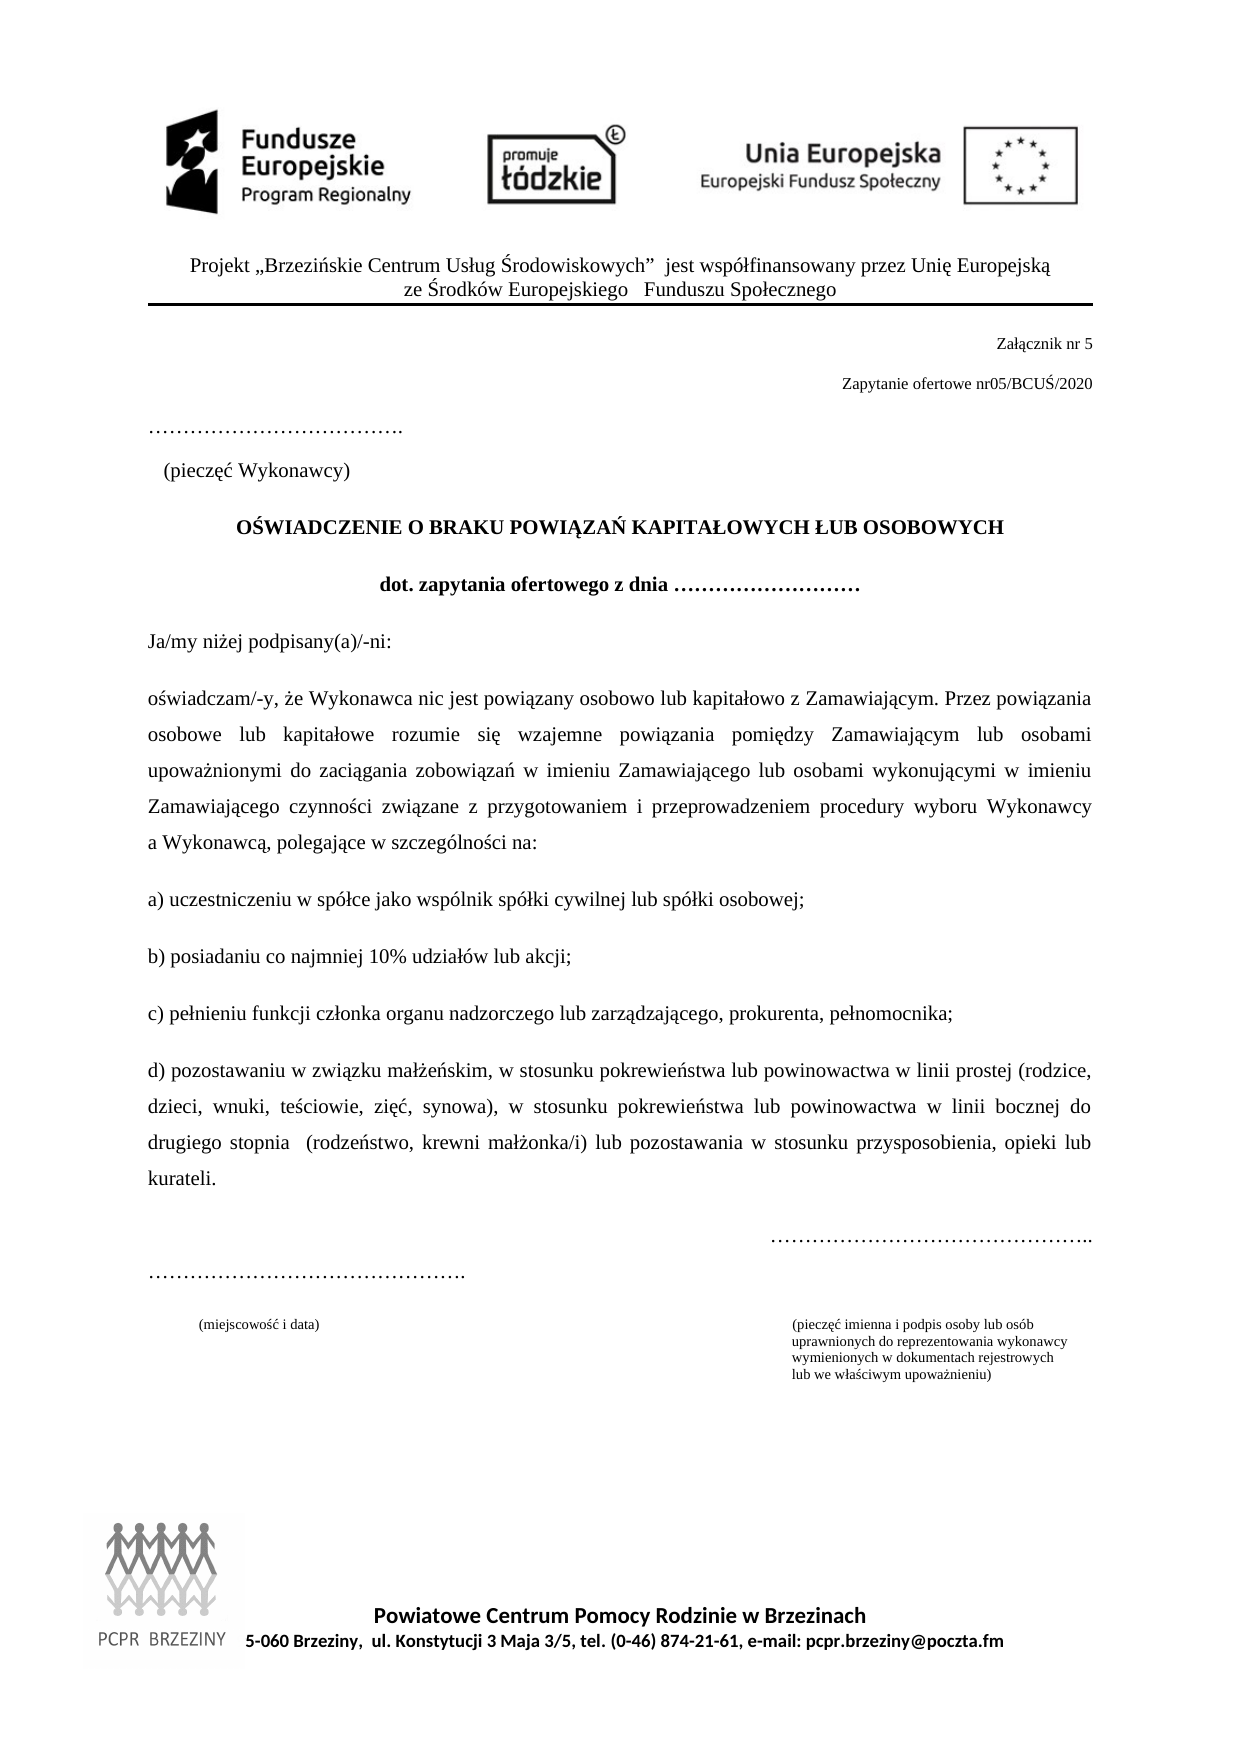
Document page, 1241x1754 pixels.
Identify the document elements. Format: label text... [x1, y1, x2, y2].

text lub we właściwym upoważnieniu) [148, 1366, 1093, 1383]
text Załącznik nr 5 [148, 334, 1093, 353]
text oświadczam/-y, że Wykonawca nic jest powiązany osobowo lub kapitałowo z Zamawiającym. Przez powiązania osobowe lub kapitałowe rozumie się wzajemne powiązania pomiędzy Zamawiającym lub osobami upoważnionymi do zaciągania zobowiązań w imieniu Zamawiającego lub osobami wykonującymi w imieniu Zamawiającego czynności związane z przygotowaniem i przeprowadzeniem procedury wyboru Wykonawcy a Wykonawcą, polegające w szczególności na: [148, 686, 1093, 854]
text Ja/my niżej podpisany(a)/-ni: [148, 629, 1093, 653]
text (miejscowość i data) (pieczęć imienna i podpis osoby lub osób [148, 1316, 1093, 1332]
text a) uczestniczeniu w spółce jako wspólnik spółki cywilnej lub spółki osobowej; [148, 887, 1093, 911]
text dot. zapytania ofertowego z dnia ……………………… [148, 572, 1093, 596]
text ………………………………. [148, 414, 1093, 438]
picture [82, 1513, 246, 1669]
text ……………………………………….. ………………………………………. [148, 1223, 1093, 1283]
picture [147, 73, 1093, 253]
text wymienionych w dokumentach rejestrowych [148, 1349, 1093, 1366]
text (pieczęć Wykonawcy) [148, 458, 1093, 482]
text d) pozostawaniu w związku małżeńskim, w stosunku pokrewieństwa lub powinowactwa w linii prostej (rodzice, dzieci, wnuki, teściowie, zięć, synowa), w stosunku pokrewieństwa lub powinowactwa w linii bocznej do drugiego stopnia (rodzeństwo, krewni małżonka/i) lub pozostawania w stosunku przysposobienia, opieki lub kurateli. [148, 1058, 1093, 1190]
text b) posiadaniu co najmniej 10% udziałów lub akcji; [148, 944, 1093, 968]
text Zapytanie ofertowe nr05/BCUŚ/2020 [148, 374, 1093, 393]
text c) pełnieniu funkcji członka organu nadzorczego lub zarządzającego, prokurenta, pełnomocnika; [148, 1001, 1093, 1025]
text uprawnionych do reprezentowania wykonawcy [148, 1332, 1093, 1349]
text OŚWIADCZENIE O BRAKU POWIĄZAŃ KAPITAŁOWYCH ŁUB OSOBOWYCH [148, 515, 1093, 539]
